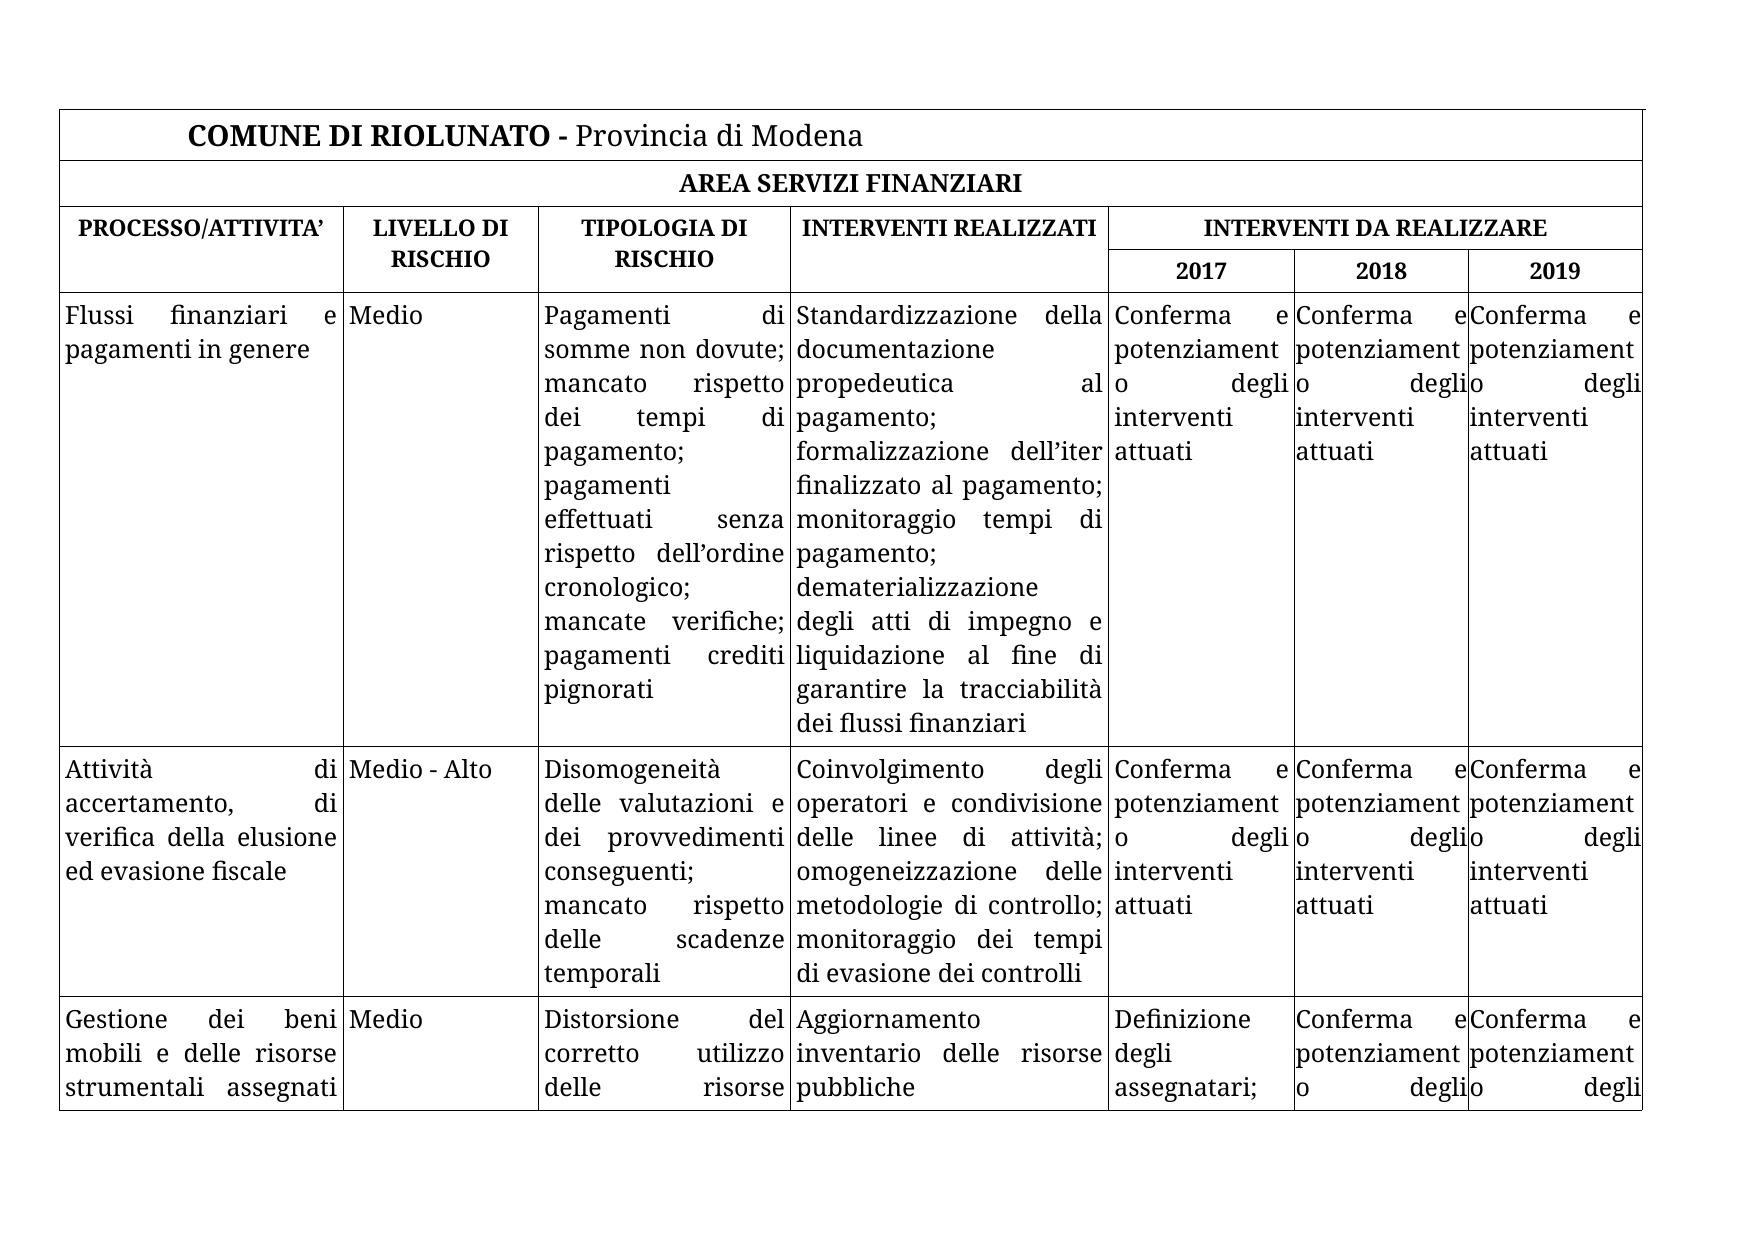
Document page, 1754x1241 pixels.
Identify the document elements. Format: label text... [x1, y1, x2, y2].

table_cell Aggiornamento inventario delle risorse pubbliche [791, 997, 1108, 1110]
table_cell Medio [344, 997, 538, 1110]
table_header COMUNE DI RIOLUNATO - Provincia di Modena [60, 110, 1642, 160]
table_cell 2017 [1109, 250, 1294, 292]
table_cell Gestione dei beni mobili e delle risorse strumentali assegnati [60, 997, 343, 1110]
table_cell AREA SERVIZI FINANZIARI [60, 161, 1642, 206]
table_cell INTERVENTI REALIZZATI [791, 207, 1108, 292]
table_cell Medio - Alto [344, 747, 538, 996]
table_cell Disomogeneità delle valutazioni e dei provvedimenti conseguenti; mancato rispetto delle scadenze temporali [539, 747, 790, 996]
table_cell Conferma e potenziamento degli [1295, 997, 1468, 1110]
table_cell 2019 [1469, 250, 1642, 292]
table_cell LIVELLO DI RISCHIO [344, 207, 538, 292]
table_cell Conferma e potenziamento degli interventi attuati [1109, 747, 1294, 996]
table_cell Definizione degli assegnatari; [1109, 997, 1294, 1110]
table_cell PROCESSO/ATTIVITA’ [60, 207, 343, 292]
table_cell 2018 [1295, 250, 1468, 292]
table_cell Attività di accertamento, di verifica della elusione ed evasione fiscale [60, 747, 343, 996]
table_cell Distorsione del corretto utilizzo delle risorse [539, 997, 790, 1110]
table_cell Pagamenti di somme non dovute; mancato rispetto dei tempi di pagamento; pagamenti effettuati senza rispetto dell’ordine cronologico; mancate verifiche; pagamenti crediti pignorati [539, 293, 790, 746]
table_cell TIPOLOGIA DI RISCHIO [539, 207, 790, 292]
table_cell Medio [344, 293, 538, 746]
table_cell Conferma e potenziamento degli interventi attuati [1295, 747, 1468, 996]
table_cell Conferma e potenziamento degli interventi attuati [1469, 747, 1642, 996]
table_cell Conferma e potenziamento degli interventi attuati [1109, 293, 1294, 746]
table_cell Standardizzazione della documentazione propedeutica al pagamento; formalizzazione dell’iter finalizzato al pagamento; monitoraggio tempi di pagamento; dematerializzazione degli atti di impegno e liquidazione al fine di garantire la tracciabilità dei flussi finanziari [791, 293, 1108, 746]
table_cell Flussi finanziari e pagamenti in genere [60, 293, 343, 746]
table_cell Coinvolgimento degli operatori e condivisione delle linee di attività; omogeneizzazione delle metodologie di controllo; monitoraggio dei tempi di evasione dei controlli [791, 747, 1108, 996]
table_cell Conferma e potenziamento degli interventi attuati [1469, 293, 1642, 746]
table_cell Conferma e potenziamento degli [1469, 997, 1642, 1110]
table_header INTERVENTI DA REALIZZARE [1109, 207, 1642, 249]
table_cell Conferma e potenziamento degli interventi attuati [1295, 293, 1468, 746]
